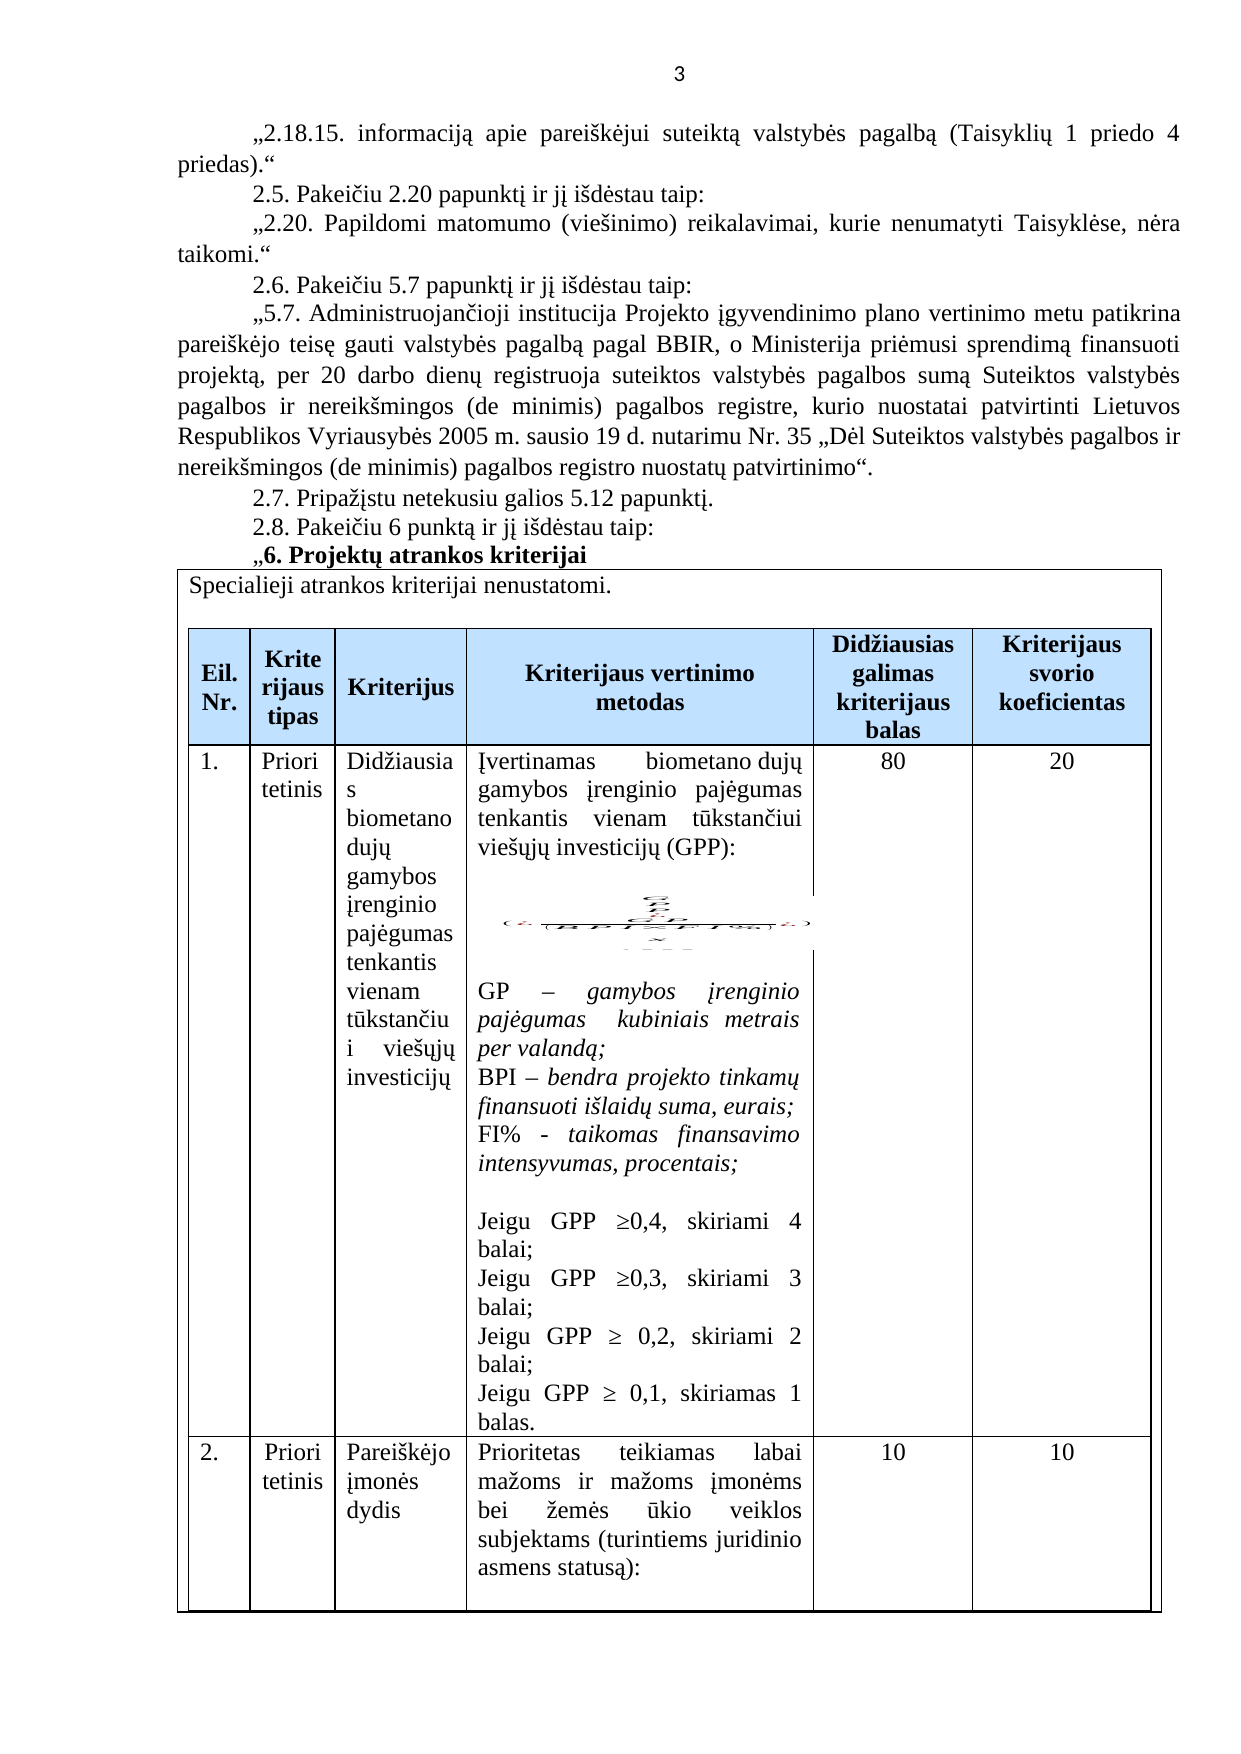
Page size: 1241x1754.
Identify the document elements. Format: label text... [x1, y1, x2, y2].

table_header Kriterijaus svorio koeficientas [973, 629, 1150, 744]
table_cell Pareiškėjo įmonės dydis [336, 1437, 466, 1610]
table_header Kriterijus [336, 629, 466, 744]
table_cell 80 [814, 746, 972, 1436]
table_header Specialieji atrankos kriterijai nenustatomi. [178, 570, 1161, 1611]
text 2.5. Pakeičiu 2.20 papunktį ir jį išdėstau taip: [177, 179, 1181, 208]
table_cell Prioritetinis [251, 1437, 334, 1610]
text „2.20. Papildomi matomumo (viešinimo) reikalavimai, kurie nenumatyti Taisyklėse, nėra taikomi.“ [177, 208, 1181, 268]
table_cell Įvertinamas biometano dujų gamybos įrenginio pajėgumas tenkantis vienam tūkstančiui viešųjų investicijų (GPP): GP – gamybos įrenginio pajėgumas kubiniais metrais per valandą; BPI – bendra projekto tinkamų finansuoti išlaidų suma, eurais; FI% - taikomas finansavimo intensyvumas, procentais; Jeigu GPP ≥0,4, skiriami 4 balai; Jeigu GPP ≥0,3, skiriami 3 balai; Jeigu GPP ≥ 0,2, skiriami 2 balai; Jeigu GPP ≥ 0,1, skiriamas 1 balas. [467, 746, 832, 1436]
table_cell 10 [814, 1437, 972, 1610]
text 2.6. Pakeičiu 5.7 papunktį ir jį išdėstau taip: [177, 270, 1181, 298]
table_header Kriterijaus vertinimo metodas [467, 629, 813, 744]
table_cell 10 [973, 1437, 1150, 1610]
text 2.7. Pripažįstu netekusiu galios 5.12 papunktį. [205, 483, 1181, 512]
table_cell Prioritetinis [251, 746, 334, 1436]
text „5.7. Administruojančioji institucija Projekto įgyvendinimo plano vertinimo metu patikrina pareiškėjo teisę gauti valstybės pagalbą pagal BBIR, o Ministerija priėmusi sprendimą finansuoti projektą, per 20 darbo dienų registruoja suteiktos valstybės pagalbos sumą Suteiktos valstybės pagalbos ir nereikšmingos (de minimis) pagalbos registre, kurio nuostatai patvirtinti Lietuvos Respublikos Vyriausybės 2005 m. sausio 19 d. nutarimu Nr. 35 „Dėl Suteiktos valstybės pagalbos ir nereikšmingos (de minimis) pagalbos registro nuostatų patvirtinimo“. [177, 298, 1181, 481]
table_cell Didžiausias biometano dujų gamybos įrenginio pajėgumas tenkantis vienam tūkstančiui viešųjų investicijų [336, 746, 466, 1436]
text 2.8. Pakeičiu 6 punktą ir jį išdėstau taip: [177, 512, 1181, 540]
table_cell Prioritetas teikiamas labai mažoms ir mažoms įmonėms bei žemės ūkio veiklos subjektams (turintiems juridinio asmens statusą): [467, 1437, 813, 1610]
table_header Didžiausias galimas kriterijaus balas [814, 629, 972, 744]
table_header Eil. Nr. [189, 629, 249, 744]
table_cell 1. [189, 746, 249, 1436]
text „6. Projektų atrankos kriterijai [177, 540, 1181, 569]
table_cell 20 [973, 746, 1150, 1436]
table_header Kriterijaus tipas [251, 629, 334, 744]
table_cell 2. [189, 1437, 249, 1610]
text „2.18.15. informaciją apie pareiškėjui suteiktą valstybės pagalbą (Taisyklių 1 priedo 4 priedas).“ [177, 118, 1181, 178]
